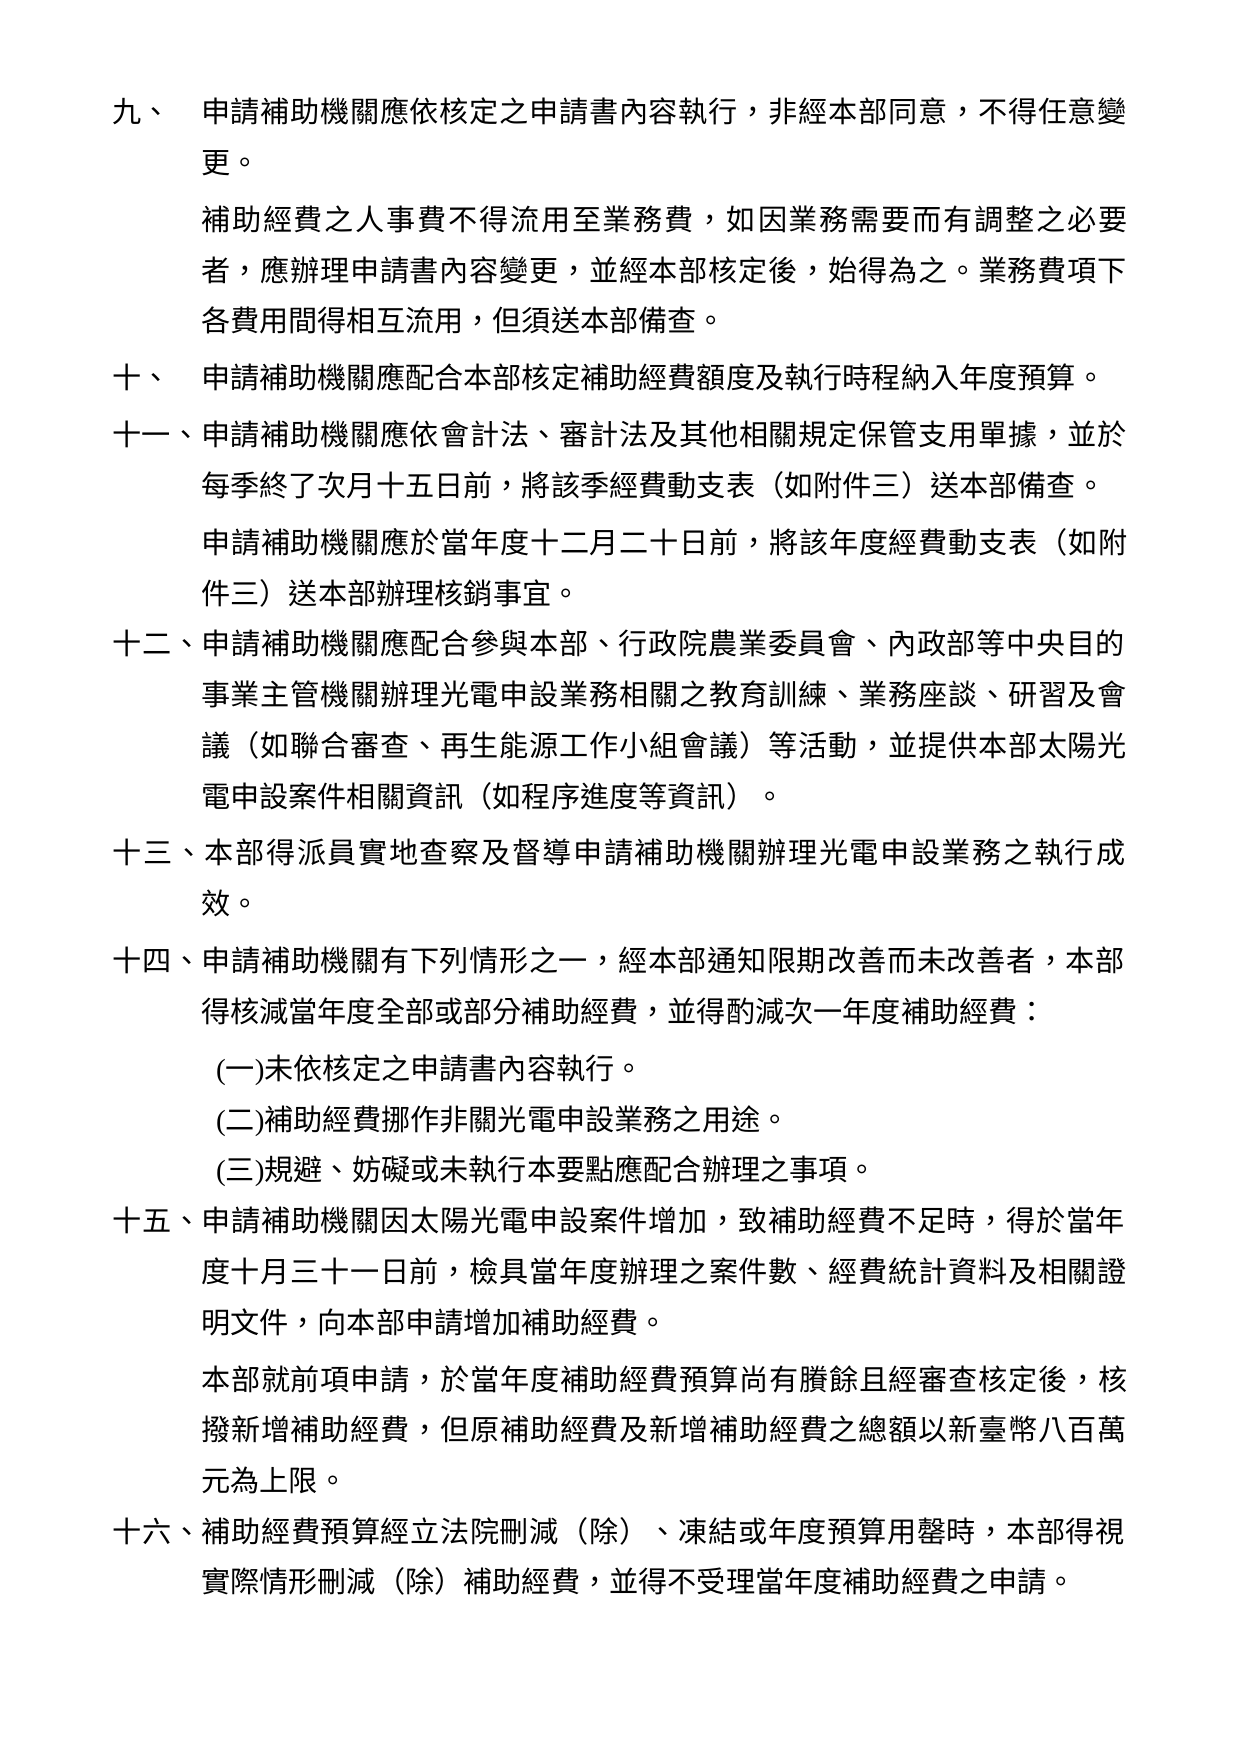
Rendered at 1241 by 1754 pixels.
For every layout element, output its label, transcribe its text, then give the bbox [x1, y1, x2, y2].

text 十六、補助經費預算經立法院刪減（除）、凍結或年度預算用罄時，本部得視實際情形刪減（除）補助經費，並得不受理當年度補助經費之申請。 [112, 1508, 1128, 1601]
text 十、 申請補助機關應配合本部核定補助經費額度及執行時程納入年度預算。 [112, 355, 1128, 397]
text 申請補助機關應於當年度十二月二十日前，將該年度經費動支表（如附件三）送本部辦理核銷事宜。 [201, 519, 1128, 612]
text 十四、申請補助機關有下列情形之一，經本部通知限期改善而未改善者，本部得核減當年度全部或部分補助經費，並得酌減次一年度補助經費： [112, 938, 1128, 1031]
text 補助經費之人事費不得流用至業務費，如因業務需要而有調整之必要者，應辦理申請書內容變更，並經本部核定後，始得為之。業務費項下各費用間得相互流用，但須送本部備查。 [201, 196, 1128, 340]
text (一)未依核定之申請書內容執行。 [216, 1046, 1128, 1088]
text (三)規避、妨礙或未執行本要點應配合辦理之事項。 [216, 1147, 1128, 1189]
text 十三、本部得派員實地查察及督導申請補助機關辦理光電申設業務之執行成效。 [112, 830, 1128, 923]
text 九、 申請補助機關應依核定之申請書內容執行，非經本部同意，不得任意變更。 [112, 89, 1128, 182]
text 十五、申請補助機關因太陽光電申設案件增加，致補助經費不足時，得於當年度十月三十一日前，檢具當年度辦理之案件數、經費統計資料及相關證明文件，向本部申請增加補助經費。 [112, 1198, 1128, 1341]
text 本部就前項申請，於當年度補助經費預算尚有賸餘且經審查核定後，核撥新增補助經費，但原補助經費及新增補助經費之總額以新臺幣八百萬元為上限。 [201, 1356, 1128, 1500]
text (二)補助經費挪作非關光電申設業務之用途。 [216, 1096, 1128, 1138]
text 十二、申請補助機關應配合參與本部、行政院農業委員會、內政部等中央目的事業主管機關辦理光電申設業務相關之教育訓練、業務座談、研習及會議（如聯合審查、再生能源工作小組會議）等活動，並提供本部太陽光電申設案件相關資訊（如程序進度等資訊）。 [112, 621, 1128, 815]
text 十一、 申請補助機關應依會計法、審計法及其他相關規定保管支用單據，並於每季終了次月十五日前，將該季經費動支表（如附件三）送本部備查。 [112, 412, 1128, 505]
